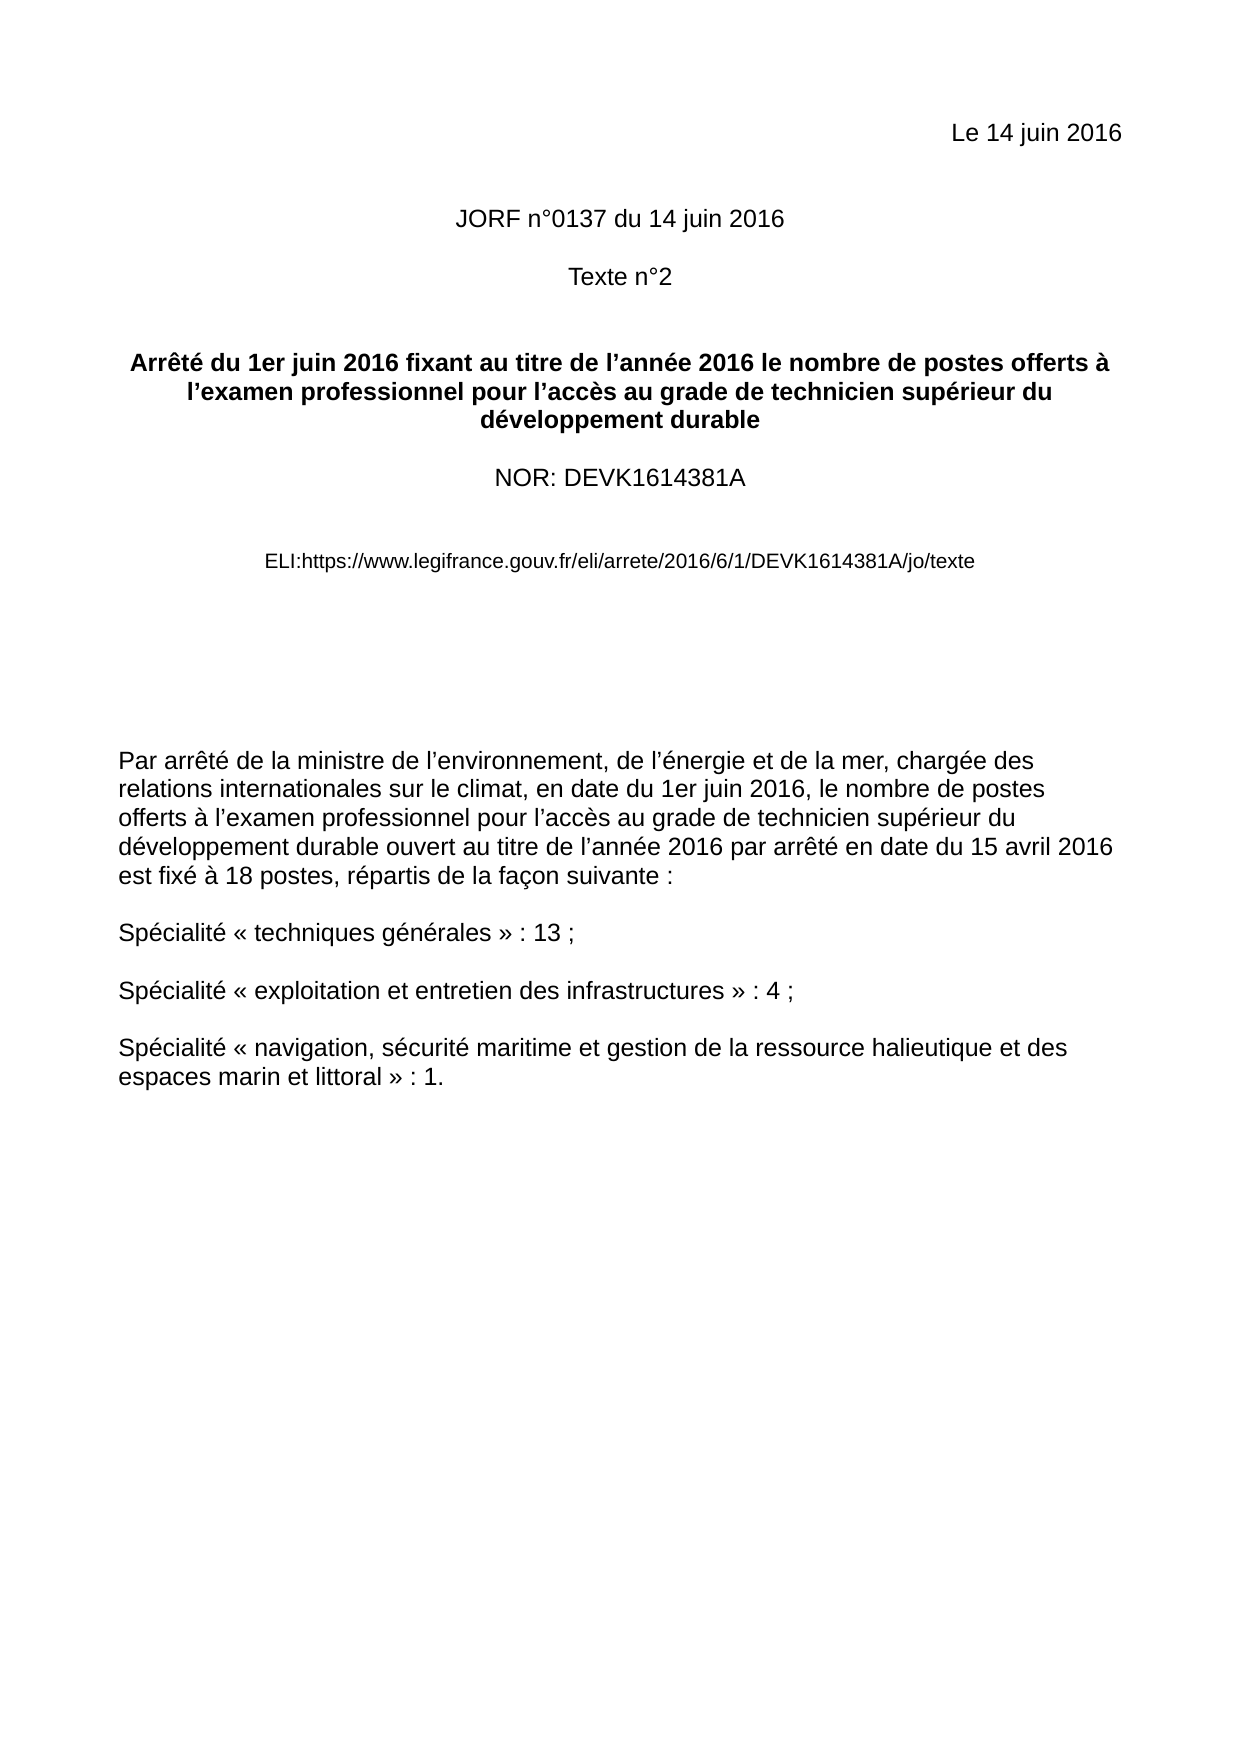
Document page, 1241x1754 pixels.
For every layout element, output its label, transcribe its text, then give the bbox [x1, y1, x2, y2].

text Spécialité « exploitation et entretien des infrastructures » : 4 ; [118, 976, 1122, 1004]
text Spécialité « techniques générales » : 13 ; [118, 918, 1122, 947]
text Texte n°2 [118, 262, 1122, 291]
text Spécialité « navigation, sécurité maritime et gestion de la ressource halieutique et des espaces marin et littoral » : 1. [118, 1033, 1122, 1091]
text NOR: DEVK1614381A [118, 463, 1122, 492]
text JORF n°0137 du 14 juin 2016 [118, 204, 1122, 233]
text Arrêté du 1er juin 2016 fixant au titre de l’année 2016 le nombre de postes offerts à l’examen professionnel pour l’accès au grade de technicien supérieur du développement durable [118, 348, 1122, 434]
text Par arrêté de la ministre de l’environnement, de l’énergie et de la mer, chargée des relations internationales sur le climat, en date du 1er juin 2016, le nombre de postes offerts à l’examen professionnel pour l’accès au grade de technicien supérieur du développement durable ouvert au titre de l’année 2016 par arrêté en date du 15 avril 2016 est fixé à 18 postes, répartis de la façon suivante : [118, 746, 1122, 889]
text Le 14 juin 2016 [118, 118, 1122, 147]
text ELI:https://www.legifrance.gouv.fr/eli/arrete/2016/6/1/DEVK1614381A/jo/texte [118, 549, 1122, 573]
